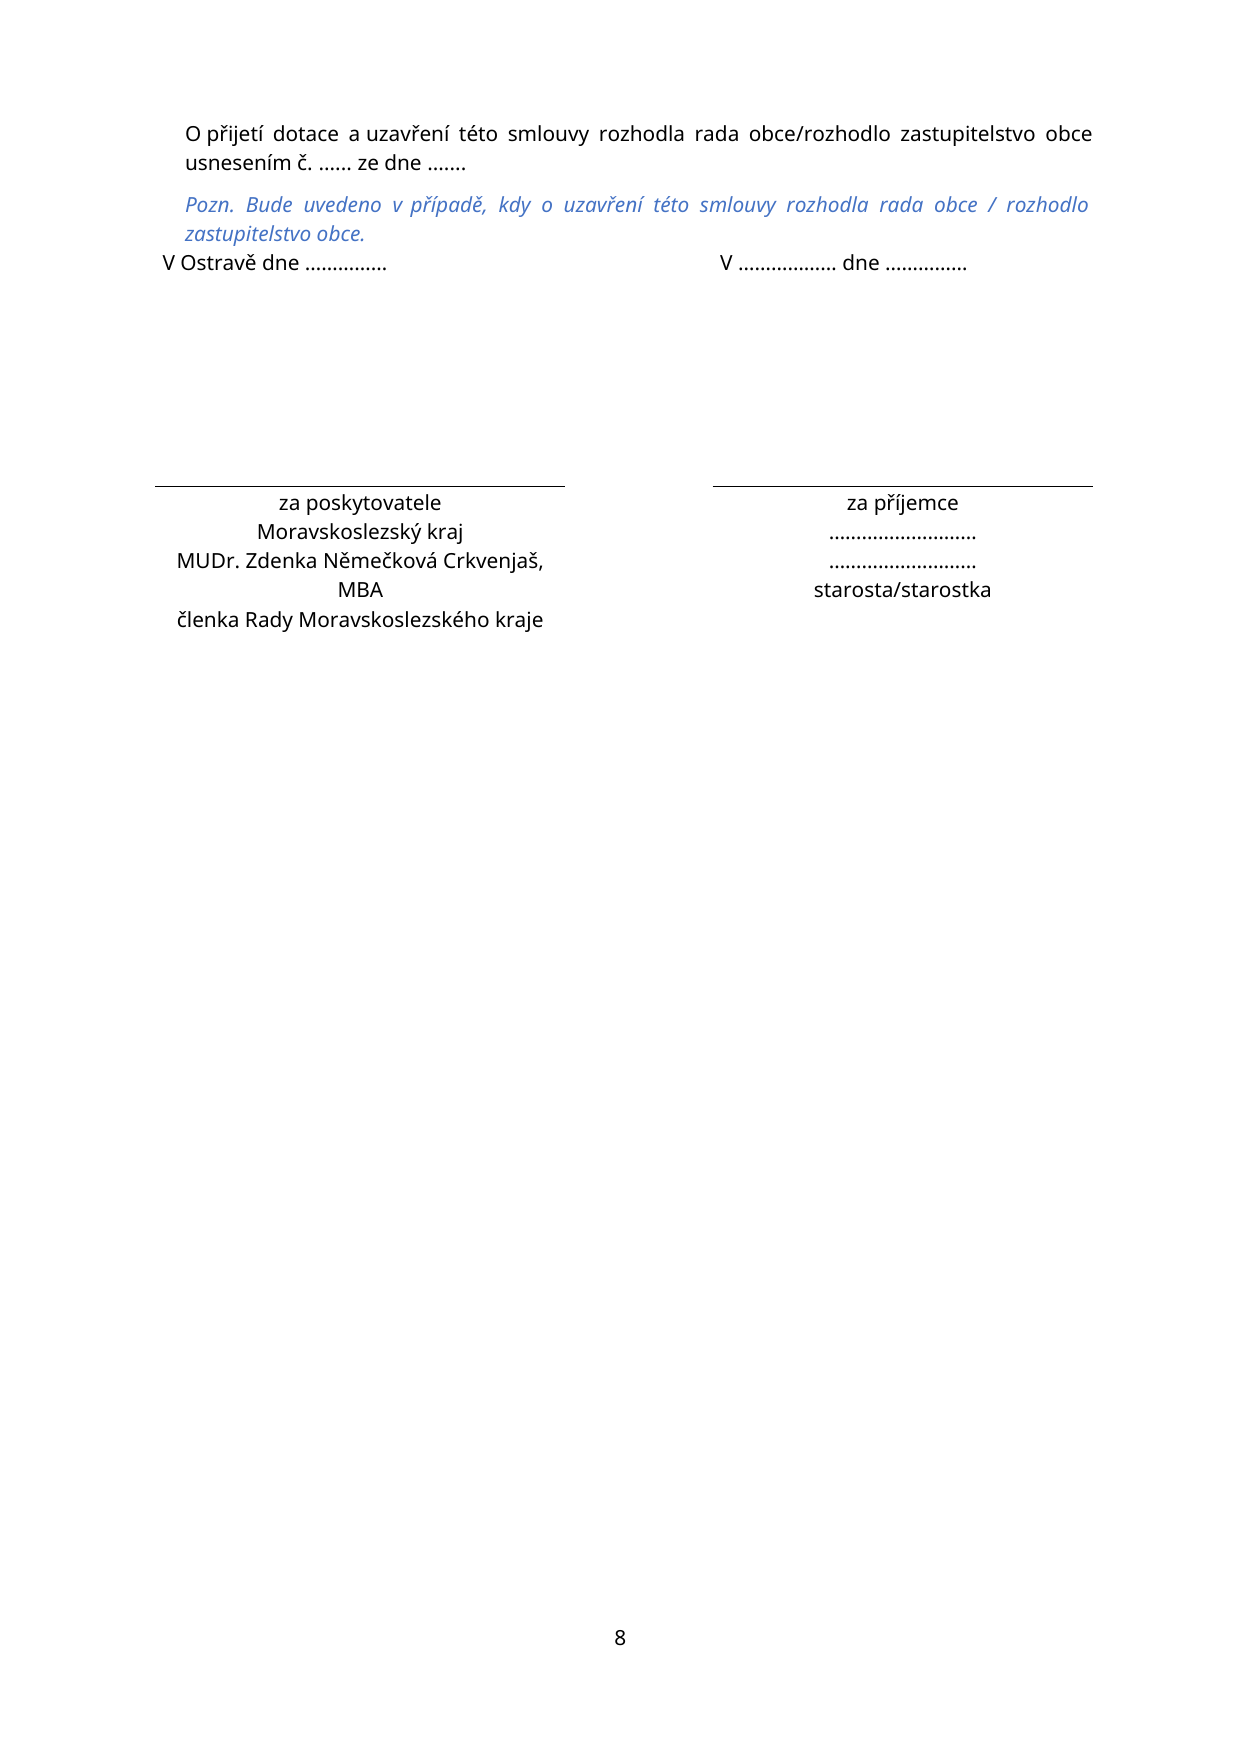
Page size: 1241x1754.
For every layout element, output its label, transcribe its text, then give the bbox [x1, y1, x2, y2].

text O přijetí dotace a uzavření této smlouvy rozhodla rada obce/rozhodlo zastupitelstvo obce usnesením č. ...... ze dne ....... [185, 118, 1093, 177]
table_header [522, 248, 713, 277]
table_cell za poskytovatele Moravskoslezský kraj MUDr. Zdenka Němečková Crkvenjaš, MBA členka Rady Moravskoslezského kraje [155, 487, 565, 662]
table_cell [713, 277, 1093, 486]
table_header V ……………… dne …………… [713, 248, 1093, 277]
table_cell za příjemce ……………………… ……………………… starosta/starostka [713, 487, 1093, 662]
table_cell [565, 486, 713, 662]
text Pozn. Bude uvedeno v případě, kdy o uzavření této smlouvy rozhodla rada obce / rozhodlo zastupitelstvo obce. [185, 189, 1093, 247]
table_cell [155, 277, 522, 486]
table_cell [522, 277, 713, 486]
table_header V Ostravě dne …………… [155, 248, 522, 277]
